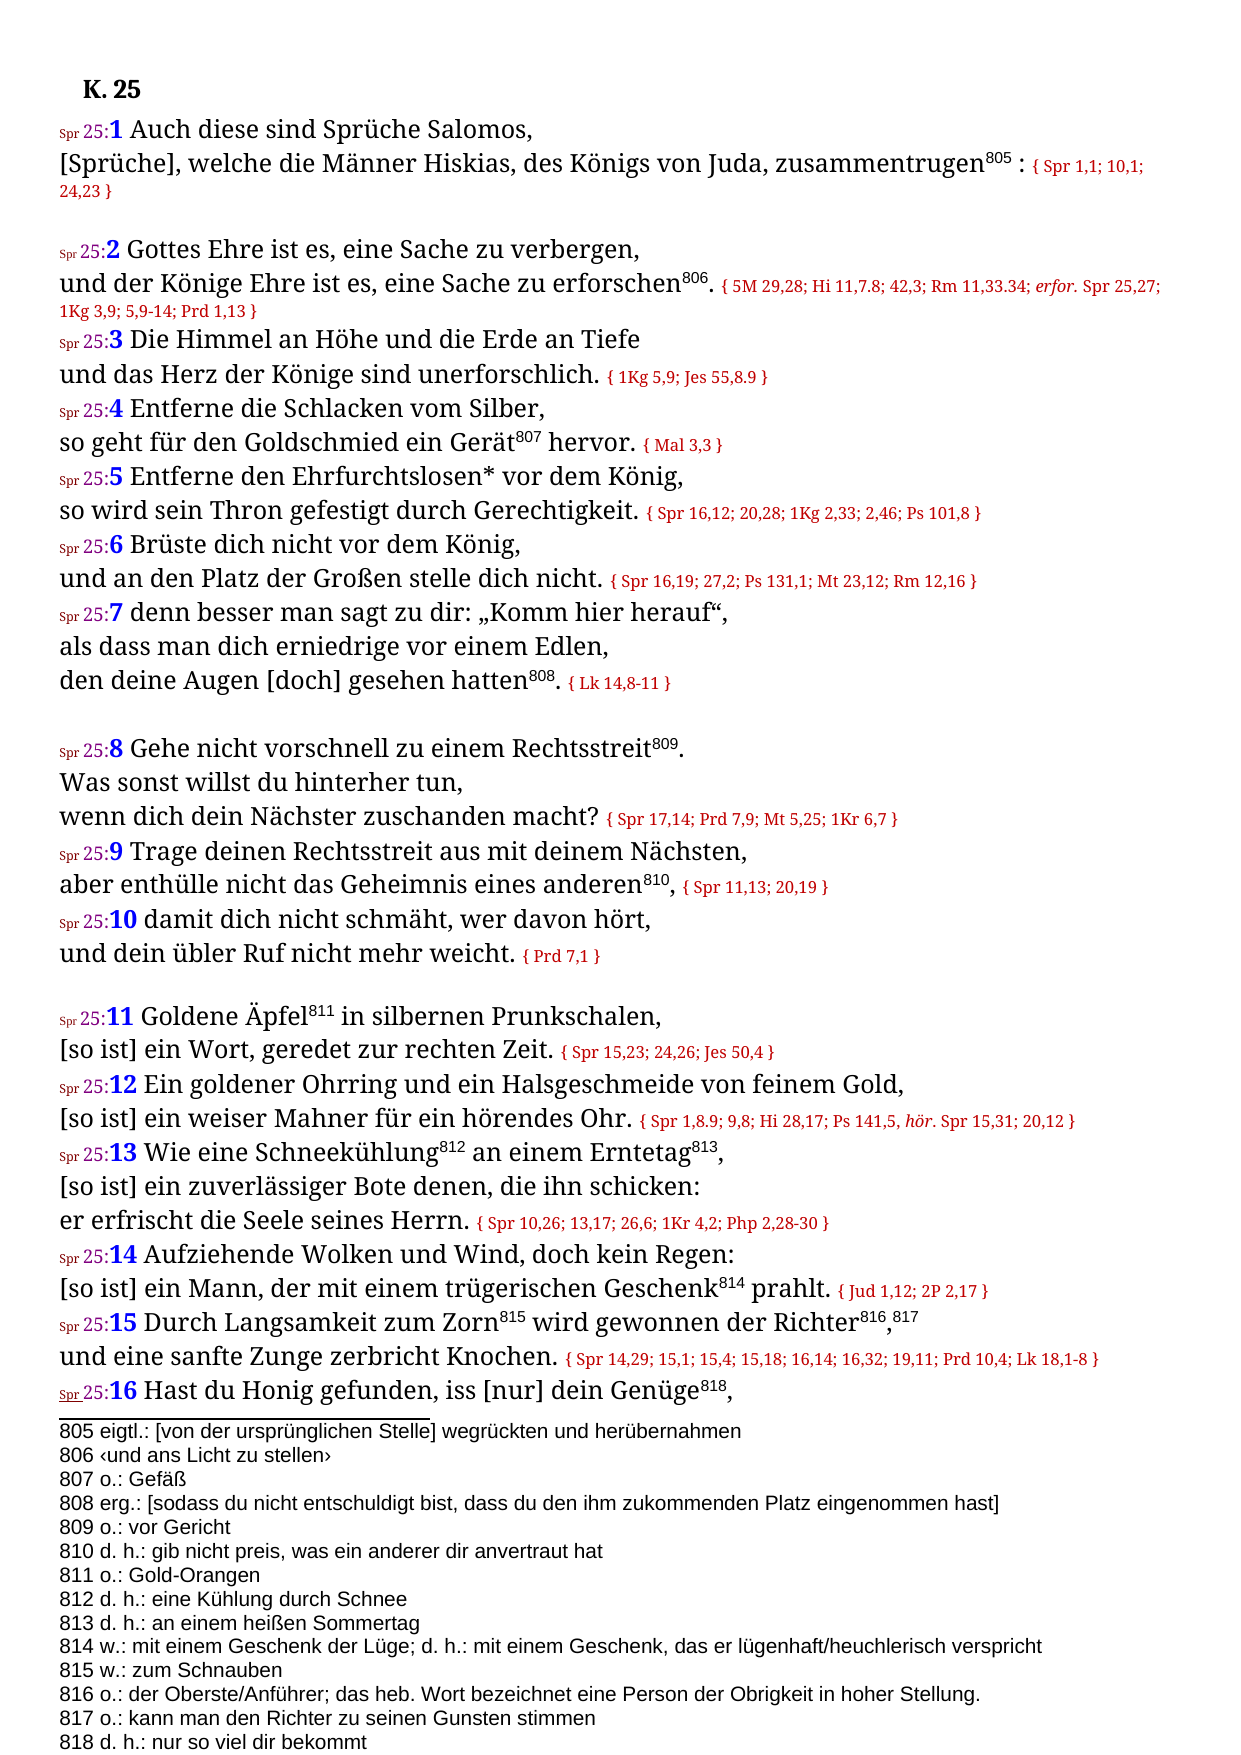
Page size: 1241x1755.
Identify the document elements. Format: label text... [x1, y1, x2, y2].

text o.: vor Gericht [59, 1514, 1181, 1538]
text erg.: [sodass du nicht entschuldigt bist, dass du den ihm zukommenden Platz eingenommen hast] [59, 1491, 1181, 1514]
text aber enthülle nicht das Geheimnis eines anderen, { Spr 11,13; 20,19 } [59, 867, 1181, 901]
text Spr 25:2 Gottes Ehre ist es, eine Sache zu verbergen, [59, 231, 1181, 265]
text d. h.: an einem heißen Sommertag [59, 1610, 1181, 1634]
text Spr 25:16 Hast du Honig gefunden, iss [nur] dein Genüge, [59, 1373, 1181, 1407]
text und der Könige Ehre ist es, eine Sache zu erforschen. { 5M 29,28; Hi 11,7.8; 42,3; Rm 11,33.34; erfor. Spr 25,27; 1Kg 3,9; 5,9-14; Prd 1,13 } [59, 265, 1181, 322]
text [so ist] ein Mann, der mit einem trügerischen Geschenk prahlt. { Jud 1,12; 2P 2,17 } [59, 1271, 1181, 1305]
text Spr 25:12 Ein goldener Ohrring und ein Halsgeschmeide von feinem Gold, [59, 1066, 1181, 1100]
text Spr 25:8 Gehe nicht vorschnell zu einem Rechtsstreit. [59, 731, 1181, 765]
text Spr 25:14 Aufziehende Wolken und Wind, doch kein Regen: [59, 1237, 1181, 1271]
text ‹und ans Licht zu stellen› [59, 1443, 1181, 1467]
text Spr 25:1 Auch diese sind Sprüche Salomos, [59, 112, 1181, 146]
text Spr 25:9 Trage deinen Rechtsstreit aus mit deinem Nächsten, [59, 833, 1181, 867]
text Spr 25:6 Brüste dich nicht vor dem König, [59, 527, 1181, 561]
text und das Herz der Könige sind unerforschlich. { 1Kg 5,9; Jes 55,8.9 } [59, 356, 1181, 390]
text als dass man dich erniedrige vor einem Edlen, [59, 629, 1181, 663]
text o.: kann man den Richter zu seinen Gunsten stimmen [59, 1706, 1181, 1730]
text Spr 25:4 Entferne die Schlacken vom Silber, [59, 390, 1181, 424]
text wenn dich dein Nächster zuschanden macht? { Spr 17,14; Prd 7,9; Mt 5,25; 1Kr 6,7 } [59, 799, 1181, 833]
text o.: der Oberste/Anführer; das heb. Wort bezeichnet eine Person der Obrigkeit in hoher Stellung. [59, 1682, 1181, 1706]
text d. h.: gib nicht preis, was ein anderer dir anvertraut hat [59, 1538, 1181, 1562]
text [Sprüche], welche die Männer Hiskias, des Königs von Juda, zusammentrugen : { Spr 1,1; 10,1; 24,23 } [59, 146, 1181, 203]
text d. h.: nur so viel dir bekommt [59, 1730, 1181, 1754]
text w.: zum Schnauben [59, 1658, 1181, 1682]
text so geht für den Goldschmied ein Gerät hervor. { Mal 3,3 } [59, 424, 1181, 458]
text Spr 25:3 Die Himmel an Höhe und die Erde an Tiefe [59, 322, 1181, 356]
text Spr 25:7 denn besser man sagt zu dir: „Komm hier herauf“, [59, 595, 1181, 629]
text o.: Gold-Orangen [59, 1562, 1181, 1586]
text eigtl.: [von der ursprünglichen Stelle] wegrückten und herübernahmen [59, 1419, 1181, 1443]
text [so ist] ein zuverlässiger Bote denen, die ihn schicken: [59, 1168, 1181, 1202]
text und dein übler Ruf nicht mehr weicht. { Prd 7,1 } [59, 935, 1181, 969]
text er erfrischt die Seele seines Herrn. { Spr 10,26; 13,17; 26,6; 1Kr 4,2; Php 2,28-30 } [59, 1202, 1181, 1237]
text den deine Augen [doch] gesehen hatten. { Lk 14,8-11 } [59, 663, 1181, 697]
text Spr 25:15 Durch Langsamkeit zum Zorn wird gewonnen der Richter, [59, 1305, 1181, 1339]
text Spr 25:11 Goldene Äpfel in silbernen Prunkschalen, [59, 998, 1181, 1032]
text [so ist] ein weiser Mahner für ein hörendes Ohr. { Spr 1,8.9; 9,8; Hi 28,17; Ps 141,5, hör. Spr 15,31; 20,12 } [59, 1100, 1181, 1134]
text und eine sanfte Zunge zerbricht Knochen. { Spr 14,29; 15,1; 15,4; 15,18; 16,14; 16,32; 19,11; Prd 10,4; Lk 18,1-8 } [59, 1339, 1181, 1373]
text Spr 25:5 Entferne den Ehrfurchtslosen* vor dem König, [59, 458, 1181, 492]
text Spr 25:10 damit dich nicht schmäht, wer davon hört, [59, 901, 1181, 935]
text Was sonst willst du hinterher tun, [59, 765, 1181, 799]
text [so ist] ein Wort, geredet zur rechten Zeit. { Spr 15,23; 24,26; Jes 50,4 } [59, 1032, 1181, 1066]
text o.: Gefäß [59, 1467, 1181, 1491]
text Spr 25:13 Wie eine Schneekühlung an einem Erntetag, [59, 1134, 1181, 1168]
text so wird sein Thron gefestigt durch Gerechtigkeit. { Spr 16,12; 20,28; 1Kg 2,33; 2,46; Ps 101,8 } [59, 492, 1181, 527]
text und an den Platz der Großen stelle dich nicht. { Spr 16,19; 27,2; Ps 131,1; Mt 23,12; Rm 12,16 } [59, 561, 1181, 595]
text w.: mit einem Geschenk der Lüge; d. h.: mit einem Geschenk, das er lügenhaft/heuchlerisch verspricht [59, 1634, 1181, 1658]
text d. h.: eine Kühlung durch Schnee [59, 1586, 1181, 1610]
subtitle K. 25 [83, 74, 1181, 106]
